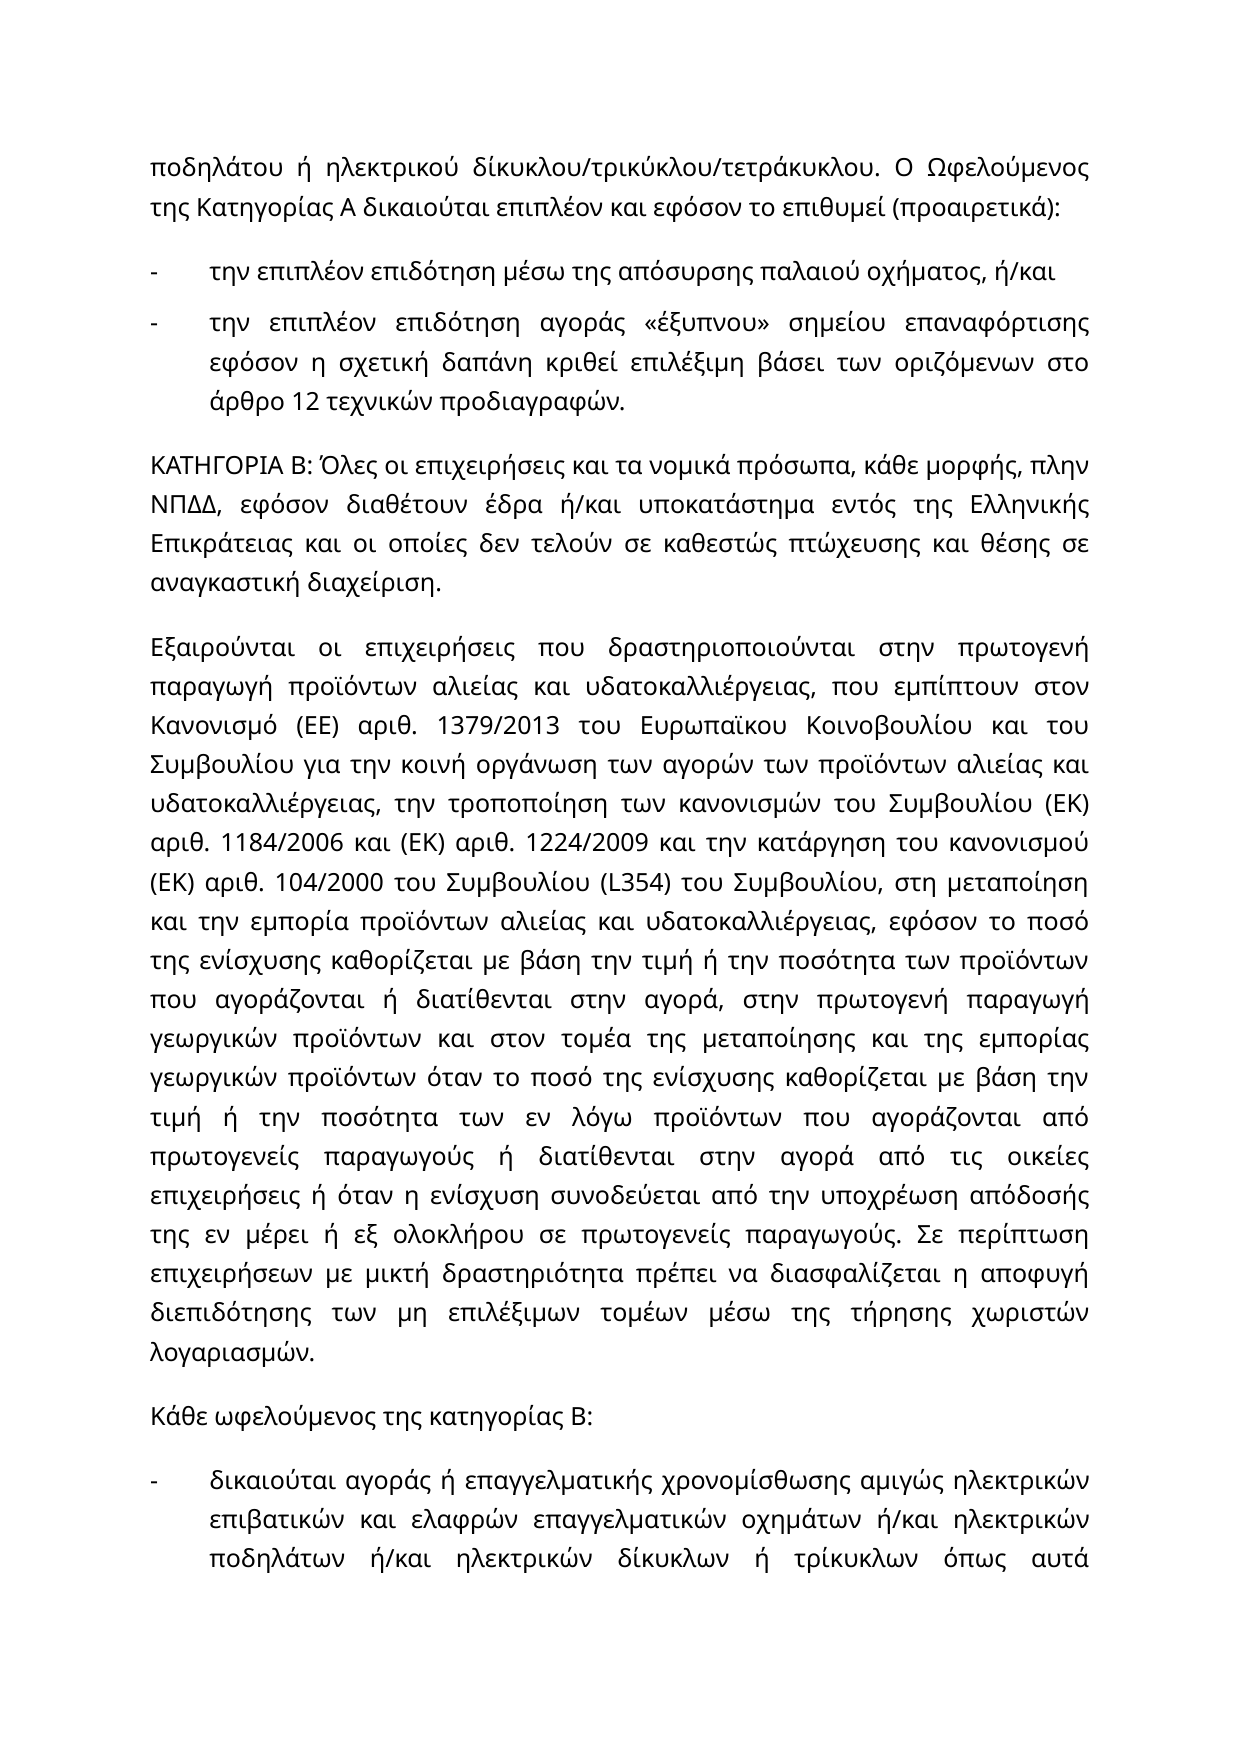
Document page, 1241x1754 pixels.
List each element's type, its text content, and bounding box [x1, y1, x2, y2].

text Κάθε ωφελούμενος της κατηγορίας Β: [150, 1398, 1090, 1432]
text ποδηλάτου ή ηλεκτρικού δίκυκλου/τρικύκλου/τετράκυκλου. Ο Ωφελούμενος της Κατηγορίας Α δικαιούται επιπλέον και εφόσον το επιθυμεί (προαιρετικά): [150, 150, 1090, 223]
text ΚΑΤΗΓΟΡΙΑ Β: Όλες οι επιχειρήσεις και τα νομικά πρόσωπα, κάθε μορφής, πλην ΝΠΔΔ, εφόσον διαθέτουν έδρα ή/και υποκατάστημα εντός της Ελληνικής Επικράτειας και οι οποίες δεν τελούν σε καθεστώς πτώχευσης και θέσης σε αναγκαστική διαχείριση. [150, 447, 1090, 599]
text Εξαιρούνται οι επιχειρήσεις που δραστηριοποιούνται στην πρωτογενή παραγωγή προϊόντων αλιείας και υδατοκαλλιέργειας, που εμπίπτουν στον Κανονισμό (ΕΕ) αριθ. 1379/2013 του Ευρωπαϊκου Κοινοβουλίου και του Συμβουλίου για την κοινή οργάνωση των αγορών των προϊόντων αλιείας και υδατοκαλλιέργειας, την τροποποίηση των κανονισμών του Συμβουλίου (ΕΚ) αριθ. 1184/2006 και (ΕΚ) αριθ. 1224/2009 και την κατάργηση του κανονισμού (ΕΚ) αριθ. 104/2000 του Συμβουλίου (L354) του Συμβουλίου, στη μεταποίηση και την εμπορία προϊόντων αλιείας και υδατοκαλλιέργειας, εφόσον το ποσό της ενίσχυσης καθορίζεται με βάση την τιμή ή την ποσότητα των προϊόντων που αγοράζονται ή διατίθενται στην αγορά, στην πρωτογενή παραγωγή γεωργικών προϊόντων και στον τομέα της μεταποίησης και της εμπορίας γεωργικών προϊόντων όταν το ποσό της ενίσχυσης καθορίζεται με βάση την τιμή ή την ποσότητα των εν λόγω προϊόντων που αγοράζονται από πρωτογενείς παραγωγούς ή διατίθενται στην αγορά από τις οικείες επιχειρήσεις ή όταν η ενίσχυση συνοδεύεται από την υποχρέωση απόδοσής της εν μέρει ή εξ ολοκλήρου σε πρωτογενείς παραγωγούς. Σε περίπτωση επιχειρήσεων με μικτή δραστηριότητα πρέπει να διασφαλίζεται η αποφυγή διεπιδότησης των μη επιλέξιμων τομέων μέσω της τήρησης χωριστών λογαριασμών. [150, 629, 1090, 1368]
list - την επιπλέον επιδότηση μέσω της απόσυρσης παλαιού οχήματος, ή/και [150, 253, 1090, 287]
list - την επιπλέον επιδότηση αγοράς «έξυπνου» σημείου επαναφόρτισης εφόσον η σχετική δαπάνη κριθεί επιλέξιμη βάσει των οριζόμενων στο άρθρο 12 τεχνικών προδιαγραφών. [150, 305, 1090, 417]
list - δικαιούται αγοράς ή επαγγελματικής χρονομίσθωσης αμιγώς ηλεκτρικών επιβατικών και ελαφρών επαγγελματικών οχημάτων ή/και ηλεκτρικών ποδηλάτων ή/και ηλεκτρικών δίκυκλων ή τρίκυκλων όπως αυτά [150, 1462, 1090, 1575]
